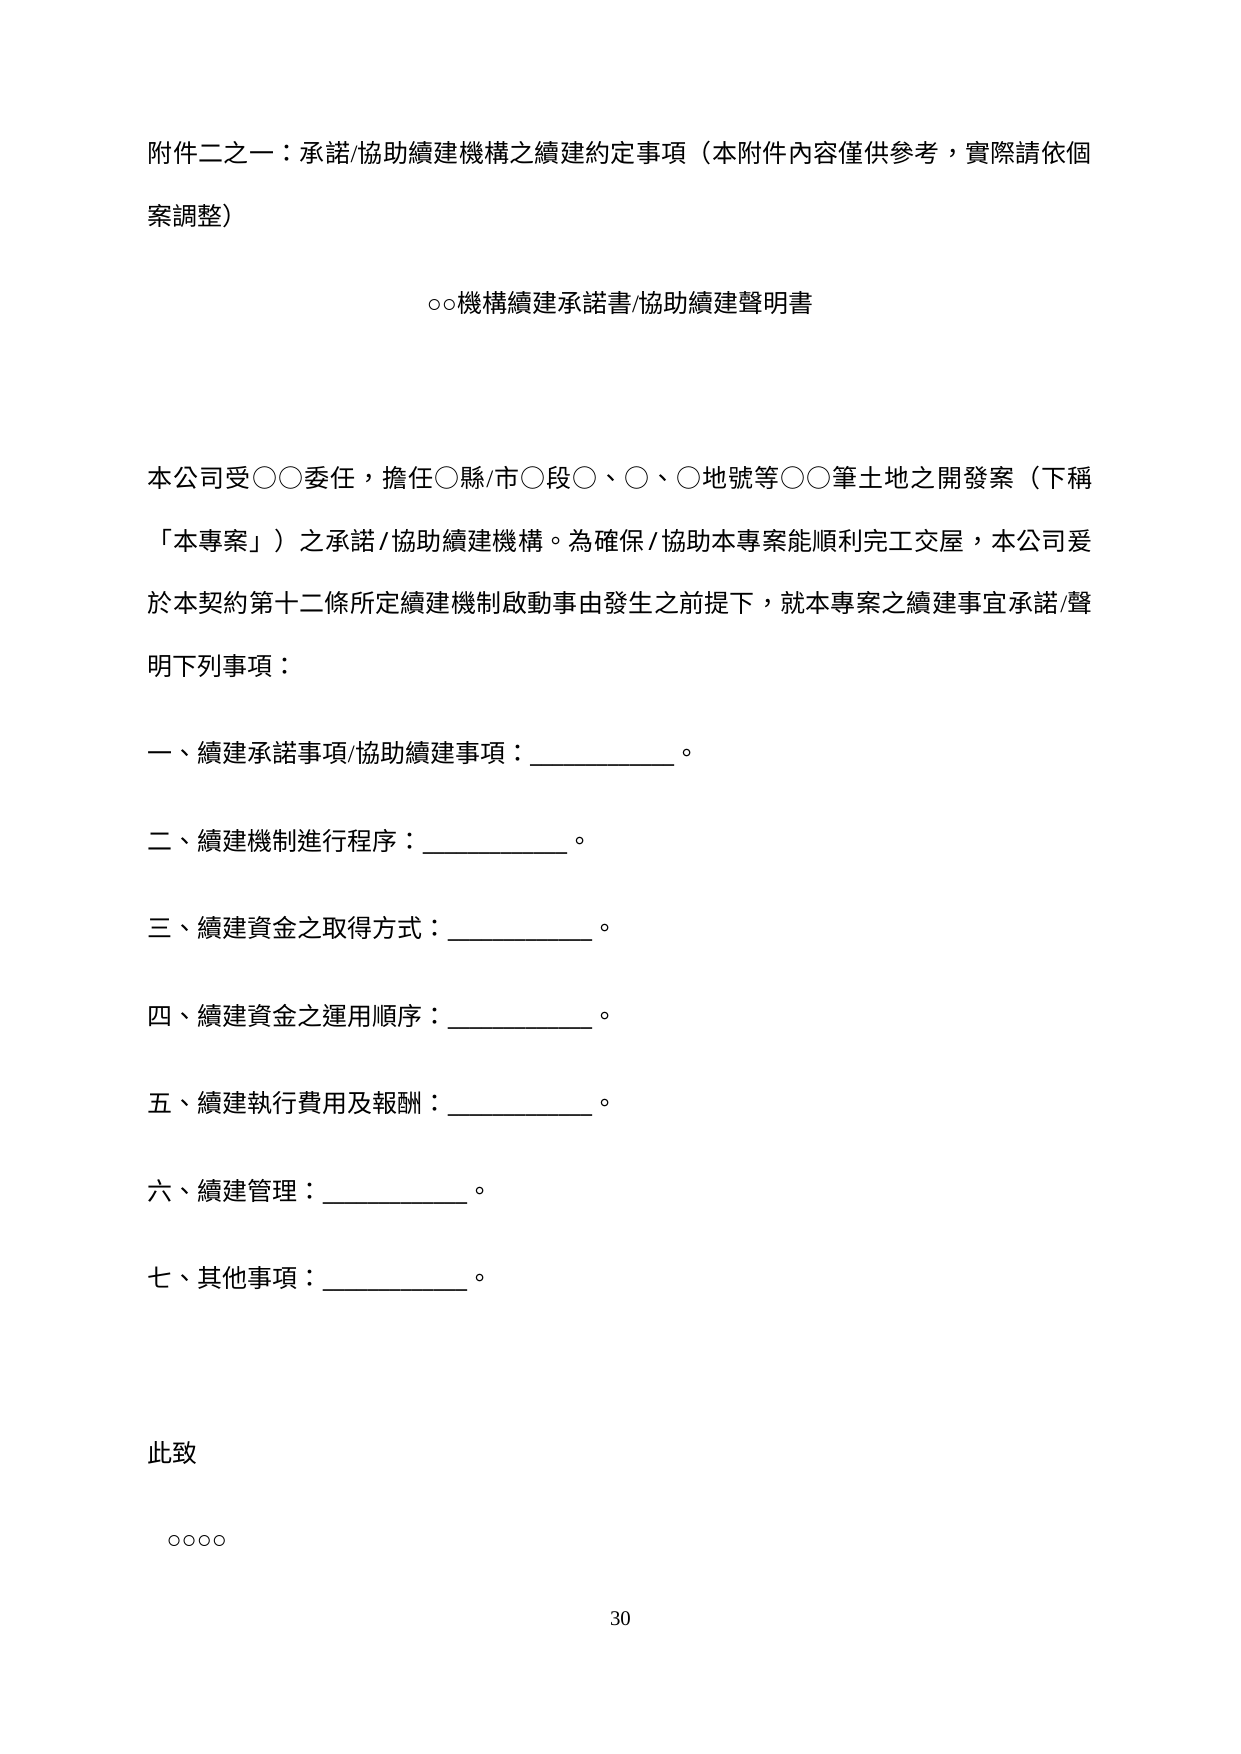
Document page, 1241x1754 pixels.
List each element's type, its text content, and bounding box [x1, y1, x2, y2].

text 五、續建執行費用及報酬：_____________。 [148, 1060, 1092, 1122]
text 四、續建資金之運用順序：_____________。 [148, 972, 1092, 1035]
text 一、續建承諾事項/協助續建事項：_____________。 [148, 710, 1092, 772]
text 七、其他事項：_____________。 [148, 1235, 1092, 1297]
text ○○○○ [148, 1497, 1092, 1560]
text 三、續建資金之取得方式：_____________。 [148, 885, 1092, 947]
text 二、續建機制進行程序：_____________。 [148, 797, 1092, 860]
text 附件二之一：承諾/協助續建機構之續建約定事項（本附件內容僅供參考，實際請依個案調整） [148, 110, 1092, 235]
text 此致 [148, 1410, 1092, 1472]
text 六、續建管理：_____________。 [148, 1147, 1092, 1210]
text 本公司受○○委任，擔任○縣/市○段○、○、○地號等○○筆土地之開發案（下稱「本專案」）之承諾/協助續建機構。為確保/協助本專案能順利完工交屋，本公司爰於本契約第十二條所定續建機制啟動事由發生之前提下，就本專案之續建事宜承諾/聲明下列事項： [148, 435, 1092, 685]
text ○○機構續建承諾書/協助續建聲明書 [148, 260, 1092, 322]
